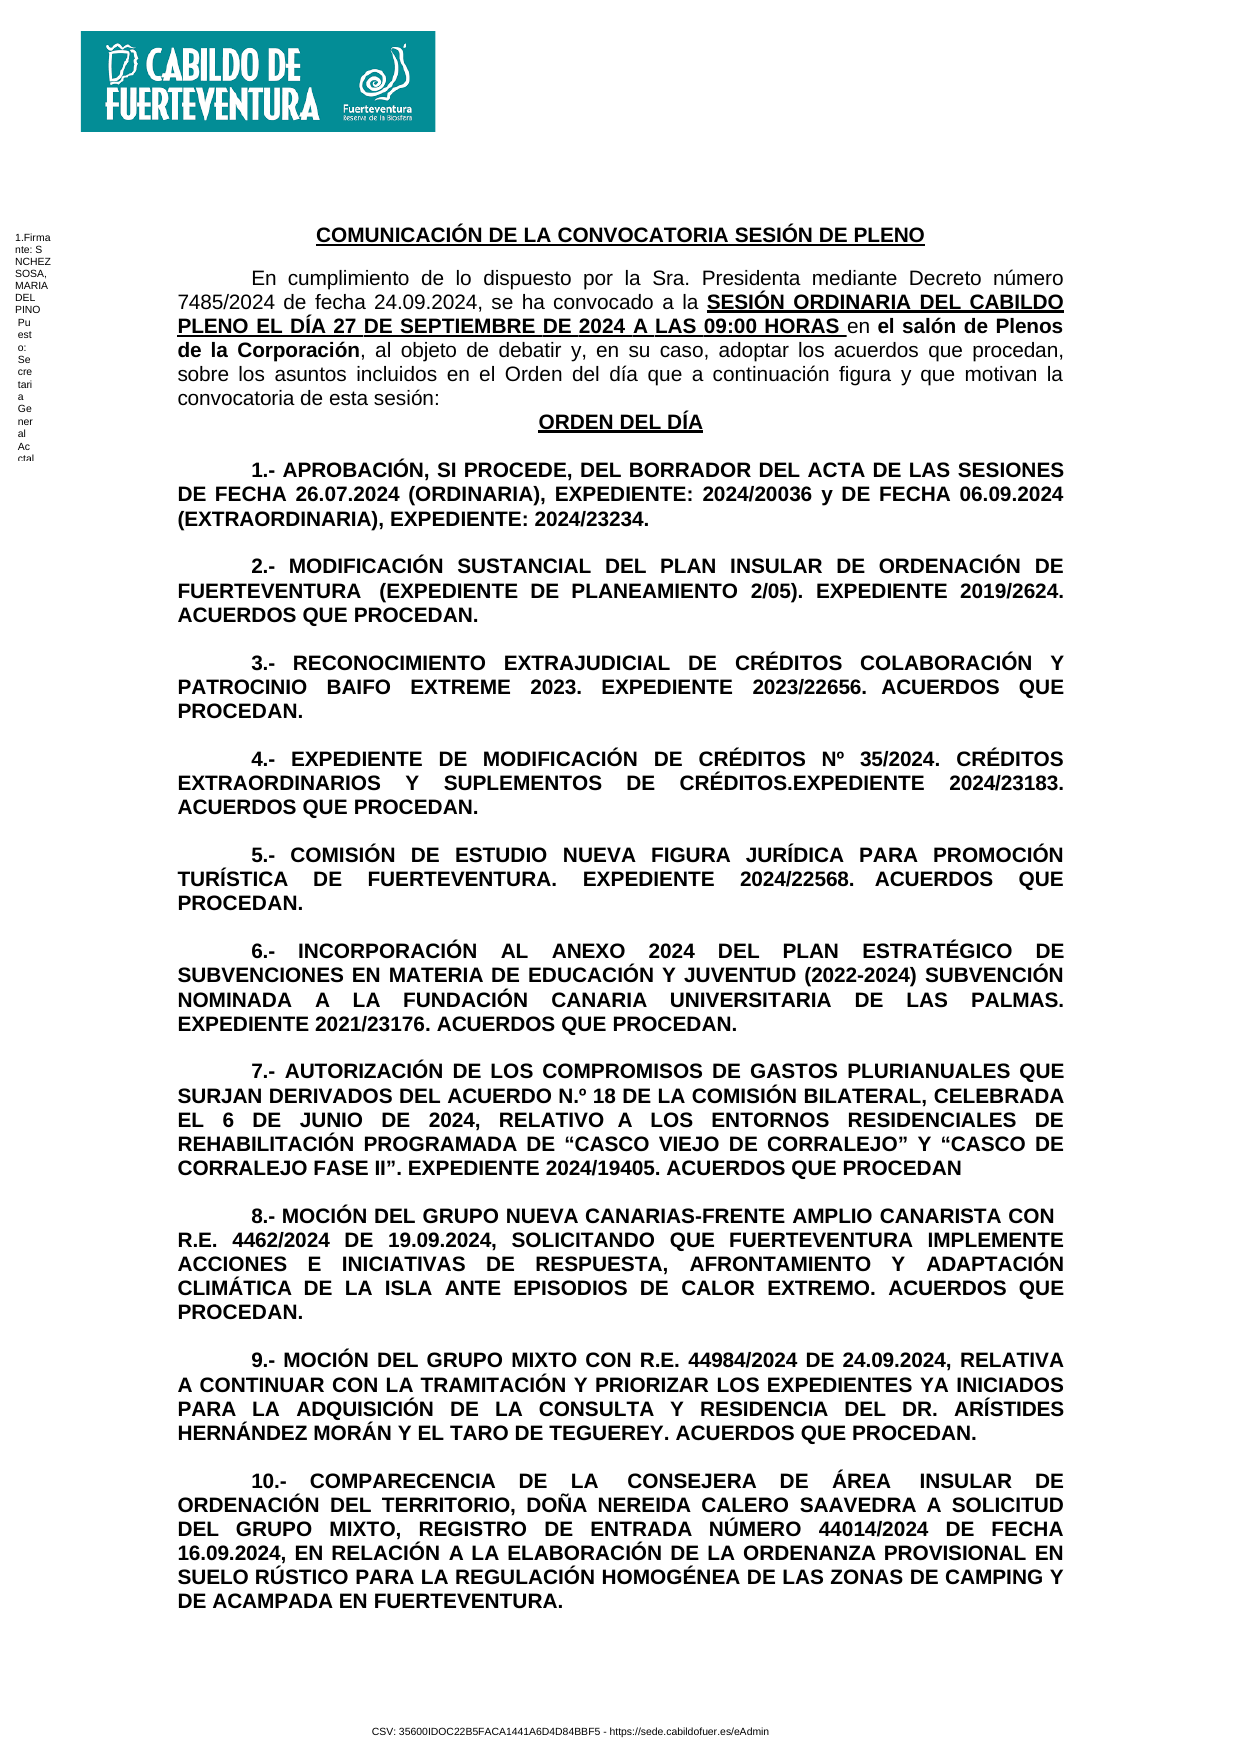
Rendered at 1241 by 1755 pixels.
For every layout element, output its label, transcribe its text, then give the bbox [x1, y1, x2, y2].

text 4.- EXPEDIENTE DE MODIFICACIÓN DE CRÉDITOS Nº 35/2024. CRÉDITOS EXTRAORDINARIOS Y SUPLEMENTOS DE CRÉDITOS.EXPEDIENTE 2024/23183. ACUERDOS QUE PROCEDAN. [177, 746, 1064, 819]
text Puesto: Secretaria General Acctal. del Pleno Fecha Firma: 24/09/2024 13:30:13 [18, 316, 35, 461]
text En cumplimiento de lo dispuesto por la Sra. Presidenta mediante Decreto número 7485/2024 de fecha 24.09.2024, se ha convocado a la SESIÓN ORDINARIA DEL CABILDO PLENO EL DÍA 27 DE SEPTIEMBRE DE 2024 A LAS 09:00 HORAS en el salón de Plenos de la Corporación, al objeto de debatir y, en su caso, adoptar los acuerdos que procedan, sobre los asuntos incluidos en el Orden del día que a continuación figura y que motivan la convocatoria de esta sesión: [177, 265, 1064, 410]
text 5.- COMISIÓN DE ESTUDIO NUEVA FIGURA JURÍDICA PARA PROMOCIÓN TURÍSTICA DE FUERTEVENTURA. EXPEDIENTE 2024/22568. ACUERDOS QUE PROCEDAN. [177, 843, 1064, 915]
text 1.Firmante: S NCHEZ SOSA,MARIA DEL PINO [15, 232, 52, 316]
text 1.- APROBACIÓN, SI PROCEDE, DEL BORRADOR DEL ACTA DE LAS SESIONES DE FECHA 26.07.2024 (ORDINARIA), EXPEDIENTE: 2024/20036 y DE FECHA 06.09.2024 (EXTRAORDINARIA), EXPEDIENTE: 2024/23234. [177, 458, 1064, 530]
text 7.- AUTORIZACIÓN DE LOS COMPROMISOS DE GASTOS PLURIANUALES QUE SURJAN DERIVADOS DEL ACUERDO N.º 18 DE LA COMISIÓN BILATERAL, CELEBRADA EL 6 DE JUNIO DE 2024, RELATIVO A LOS ENTORNOS RESIDENCIALES DE REHABILITACIÓN PROGRAMADA DE “CASCO VIEJO DE CORRALEJO” Y “CASCO DE CORRALEJO FASE II”. EXPEDIENTE 2024/19405. ACUERDOS QUE PROCEDAN [177, 1059, 1064, 1180]
text 2.- MODIFICACIÓN SUSTANCIAL DEL PLAN INSULAR DE ORDENACIÓN DE FUERTEVENTURA (EXPEDIENTE DE PLANEAMIENTO 2/05). EXPEDIENTE 2019/2624. ACUERDOS QUE PROCEDAN. [177, 554, 1064, 627]
text 8.- MOCIÓN DEL GRUPO NUEVA CANARIAS-FRENTE AMPLIO CANARISTA CON [251, 1204, 1241, 1228]
text 3.- RECONOCIMIENTO EXTRAJUDICIAL DE CRÉDITOS COLABORACIÓN Y PATROCINIO BAIFO EXTREME 2023. EXPEDIENTE 2023/22656. ACUERDOS QUE PROCEDAN. [177, 650, 1064, 723]
text 10.- COMPARECENCIA DE LA CONSEJERA DE ÁREA INSULAR DE ORDENACIÓN DEL TERRITORIO, DOÑA NEREIDA CALERO SAAVEDRA A SOLICITUD DEL GRUPO MIXTO, REGISTRO DE ENTRADA NÚMERO 44014/2024 DE FECHA 16.09.2024, EN RELACIÓN A LA ELABORACIÓN DE LA ORDENANZA PROVISIONAL EN SUELO RÚSTICO PARA LA REGULACIÓN HOMOGÉNEA DE LAS ZONAS DE CAMPING Y DE ACAMPADA EN FUERTEVENTURA. [177, 1468, 1064, 1613]
text R.E. 4462/2024 DE 19.09.2024, SOLICITANDO QUE FUERTEVENTURA IMPLEMENTE ACCIONES E INICIATIVAS DE RESPUESTA, AFRONTAMIENTO Y ADAPTACIÓN CLIMÁTICA DE LA ISLA ANTE EPISODIOS DE CALOR EXTREMO. ACUERDOS QUE PROCEDAN. [177, 1228, 1064, 1324]
text 6.- INCORPORACIÓN AL ANEXO 2024 DEL PLAN ESTRATÉGICO DE SUBVENCIONES EN MATERIA DE EDUCACIÓN Y JUVENTUD (2022-2024) SUBVENCIÓN NOMINADA A LA FUNDACIÓN CANARIA UNIVERSITARIA DE LAS PALMAS. EXPEDIENTE 2021/23176. ACUERDOS QUE PROCEDAN. [177, 939, 1064, 1036]
subtitle ORDEN DEL DÍA [334, 410, 907, 434]
subtitle COMUNICACIÓN DE LA CONVOCATORIA SESIÓN DE PLENO [316, 223, 1241, 247]
text 9.- MOCIÓN DEL GRUPO MIXTO CON R.E. 44984/2024 DE 24.09.2024, RELATIVA A CONTINUAR CON LA TRAMITACIÓN Y PRIORIZAR LOS EXPEDIENTES YA INICIADOS PARA LA ADQUISICIÓN DE LA CONSULTA Y RESIDENCIA DEL DR. ARÍSTIDES HERNÁNDEZ MORÁN Y EL TARO DE TEGUEREY. ACUERDOS QUE PROCEDAN. [177, 1348, 1064, 1445]
